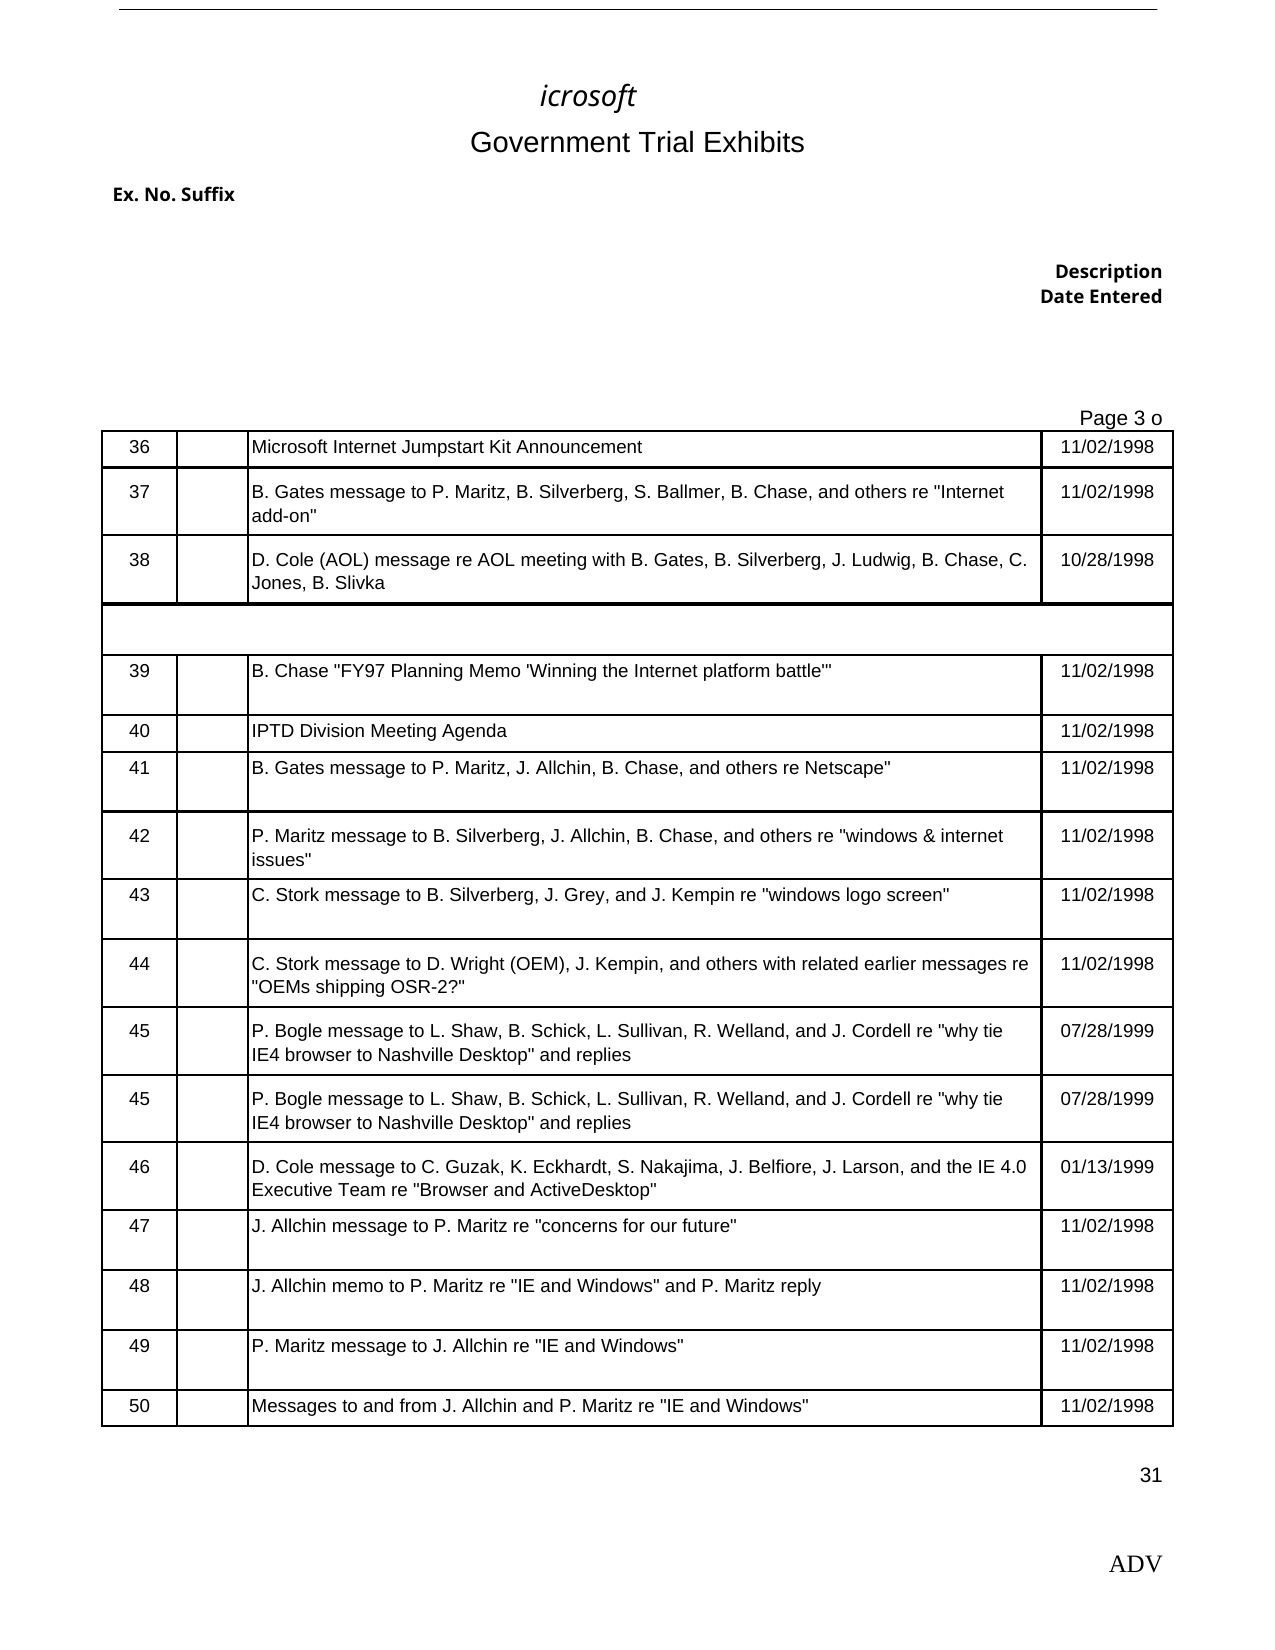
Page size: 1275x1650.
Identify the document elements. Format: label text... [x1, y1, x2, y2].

table_cell 50 [103, 1391, 176, 1425]
table_cell Stork message to D. Wright (OEM), J. Kempin, and others with related earlier messages re "OEMs shipping OSR-2?" [249, 940, 1040, 1006]
table_cell Messages to and from J. Allchin and P. Maritz re "IE and Windows" [249, 1391, 1040, 1425]
table_cell [178, 1211, 247, 1269]
table_cell [178, 656, 247, 714]
table_cell [178, 1143, 247, 1209]
table_cell 37 [103, 469, 176, 534]
table_cell Chase "FY97 Planning Memo 'Winning the Internet platform battle'" [249, 656, 1040, 714]
table_cell 11/02/1998 [1043, 880, 1172, 938]
table_cell 39 [103, 656, 176, 714]
table_cell 11/02/1998 [1043, 1391, 1172, 1425]
table_cell 36 [103, 432, 176, 466]
table_cell Bogle message to L. Shaw, B. Schick, L. Sullivan, R. Welland, and J. Cordell re "why tie IE4 browser to Nashville Desktop" and replies [249, 1076, 1040, 1141]
table_cell 44 [103, 940, 176, 1006]
table_cell 11/02/1998 [1043, 940, 1172, 1006]
table_cell Stork message to B. Silverberg, J. Grey, and J. Kempin re "windows logo screen" [249, 880, 1040, 938]
table_cell [178, 716, 247, 751]
table_cell 45 [103, 1076, 176, 1141]
table_cell 43 [103, 880, 176, 938]
table_cell [178, 940, 247, 1006]
table_cell [178, 432, 247, 466]
table_cell 38 [103, 536, 176, 602]
table_header [103, 606, 1172, 654]
table_cell [178, 1391, 247, 1425]
table_cell Bogle message to L. Shaw, B. Schick, L. Sullivan, R. Welland, and J. Cordell re "why tie IE4 browser to Nashville Desktop" and replies [249, 1008, 1040, 1073]
table_cell [178, 1331, 247, 1388]
table_cell Gates message to P. Maritz, J. Allchin, B. Chase, and others re Netscape" [249, 753, 1040, 810]
table_cell 10/28/1998 [1043, 536, 1172, 602]
table_cell 11/02/1998 [1043, 813, 1172, 878]
table_cell Allchin message to P. Maritz re "concerns for our future" [249, 1211, 1040, 1269]
table_cell 45 [103, 1008, 176, 1073]
table_cell [178, 536, 247, 602]
table_cell 11/02/1998 [1043, 469, 1172, 534]
table_cell 47 [103, 1211, 176, 1269]
table_cell Cole (AOL) message re AOL meeting with B. Gates, B. Silverberg, J. Ludwig, B. Chase, C. Jones, B. Slivka [249, 536, 1040, 602]
table_cell 11/02/1998 [1043, 716, 1172, 751]
table_cell 49 [103, 1331, 176, 1388]
table_cell 41 [103, 753, 176, 810]
table_cell 42 [103, 813, 176, 878]
table_cell [178, 880, 247, 938]
table_cell 46 [103, 1143, 176, 1209]
table_cell Gates message to P. Maritz, B. Silverberg, S. Ballmer, B. Chase, and others re "Internet add-on" [249, 469, 1040, 534]
table_cell [178, 813, 247, 878]
table_cell 11/02/1998 [1043, 1271, 1172, 1329]
table_cell 11/02/1998 [1043, 656, 1172, 714]
table_cell Cole message to C. Guzak, K. Eckhardt, S. Nakajima, J. Belfiore, J. Larson, and the IE 4.0 Executive Team re "Browser and ActiveDesktop" [249, 1143, 1040, 1209]
table_cell Maritz message to B. Silverberg, J. Allchin, B. Chase, and others re "windows & internet issues" [249, 813, 1040, 878]
table_cell 11/02/1998 [1043, 432, 1172, 466]
table_cell [178, 1076, 247, 1141]
table_cell 40 [103, 716, 176, 751]
table_cell [178, 1008, 247, 1073]
table_cell 11/02/1998 [1043, 1331, 1172, 1388]
table_cell 01/13/1999 [1043, 1143, 1172, 1209]
table_cell Maritz message to J. Allchin re "IE and Windows" [249, 1331, 1040, 1388]
table_cell 48 [103, 1271, 176, 1329]
table_cell Microsoft Internet Jumpstart Kit Announcement [249, 432, 1040, 466]
table_cell [178, 469, 247, 534]
table_cell 11/02/1998 [1043, 1211, 1172, 1269]
table_cell [178, 753, 247, 810]
table_cell [178, 1271, 247, 1329]
table_cell 07/28/1999 [1043, 1076, 1172, 1141]
table_cell 07/28/1999 [1043, 1008, 1172, 1073]
table_cell Allchin memo to P. Maritz re "IE and Windows" and P. Maritz reply [249, 1271, 1040, 1329]
table_cell 11/02/1998 [1043, 753, 1172, 810]
table_cell IPTD Division Meeting Agenda [249, 716, 1040, 751]
